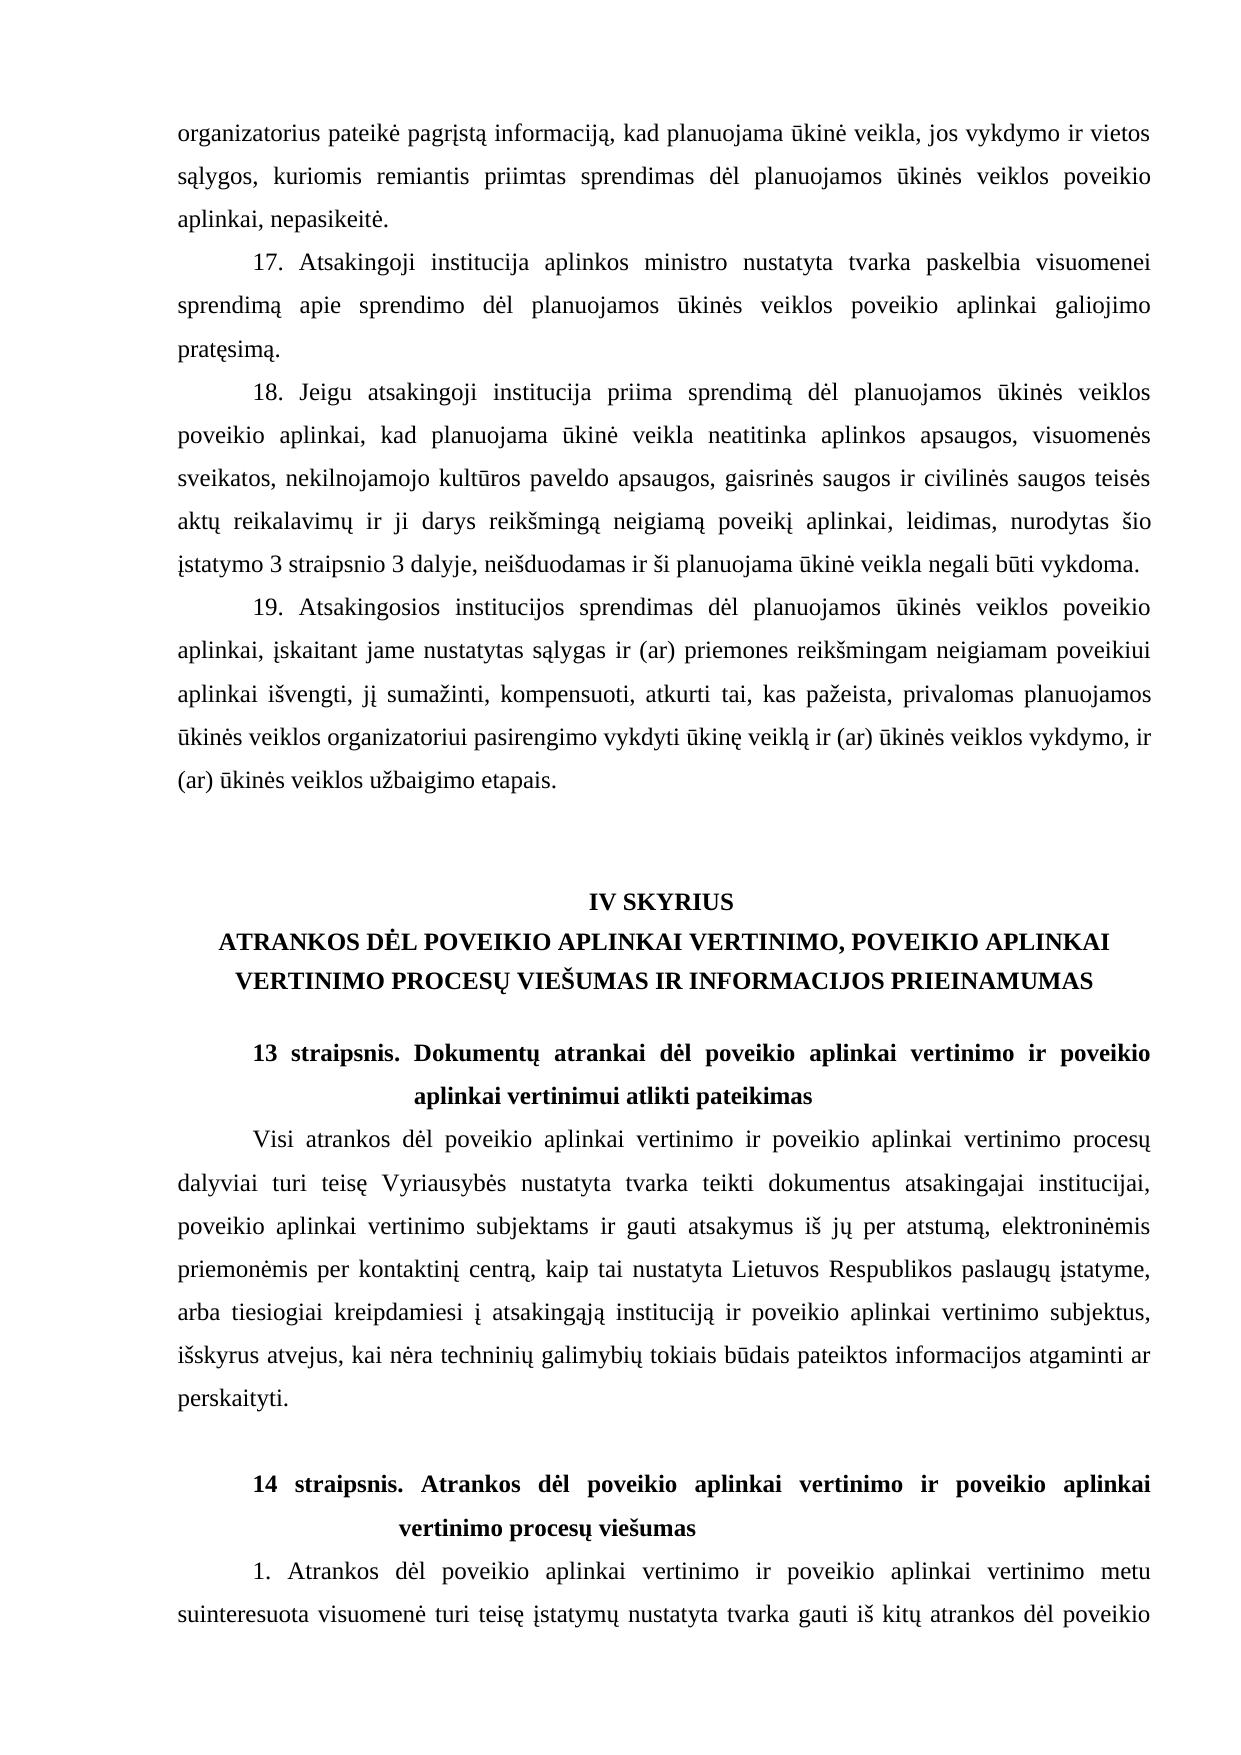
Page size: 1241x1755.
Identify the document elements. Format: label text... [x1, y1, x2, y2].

text 14 straipsnis. Atrankos dėl poveikio aplinkai vertinimo ir poveikio aplinkai vertinimo procesų viešumas [252, 1469, 1152, 1541]
text 13 straipsnis. Dokumentų atrankai dėl poveikio aplinkai vertinimo ir poveikio aplinkai vertinimui atlikti pateikimas [252, 1038, 1152, 1110]
text 18. Jeigu atsakingoji institucija priima sprendimą dėl planuojamos ūkinės veiklos poveikio aplinkai, kad planuojama ūkinė veikla neatitinka aplinkos apsaugos, visuomenės sveikatos, nekilnojamojo kultūros paveldo apsaugos, gaisrinės saugos ir civilinės saugos teisės aktų reikalavimų ir ji darys reikšmingą neigiamą poveikį aplinkai, leidimas, nurodytas šio įstatymo 3 straipsnio 3 dalyje, neišduodamas ir ši planuojama ūkinė veikla negali būti vykdoma. [177, 377, 1152, 578]
text IV SKYRIUS [177, 876, 1152, 916]
text 1. Atrankos dėl poveikio aplinkai vertinimo ir poveikio aplinkai vertinimo metu suinteresuota visuomenė turi teisę įstatymų nustatyta tvarka gauti iš kitų atrankos dėl poveikio [177, 1556, 1152, 1628]
text 19. Atsakingosios institucijos sprendimas dėl planuojamos ūkinės veiklos poveikio aplinkai, įskaitant jame nustatytas sąlygas ir (ar) priemones reikšmingam neigiamam poveikiui aplinkai išvengti, jį sumažinti, kompensuoti, atkurti tai, kas pažeista, privalomas planuojamos ūkinės veiklos organizatoriui pasirengimo vykdyti ūkinę veiklą ir (ar) ūkinės veiklos vykdymo, ir (ar) ūkinės veiklos užbaigimo etapais. [177, 592, 1152, 794]
text ATRANKOS DĖL POVEIKIO APLINKAI VERTINIMO, POVEIKIO APLINKAI VERTINIMO PROCESŲ VIEŠUMAS IR INFORMACIJOS PRIEINAMUMAS [177, 916, 1152, 995]
text 17. Atsakingoji institucija aplinkos ministro nustatyta tvarka paskelbia visuomenei sprendimą apie sprendimo dėl planuojamos ūkinės veiklos poveikio aplinkai galiojimo pratęsimą. [177, 247, 1152, 362]
text organizatorius pateikė pagrįstą informaciją, kad planuojama ūkinė veikla, jos vykdymo ir vietos sąlygos, kuriomis remiantis priimtas sprendimas dėl planuojamos ūkinės veiklos poveikio aplinkai, nepasikeitė. [177, 118, 1152, 233]
text Visi atrankos dėl poveikio aplinkai vertinimo ir poveikio aplinkai vertinimo procesų dalyviai turi teisę Vyriausybės nustatyta tvarka teikti dokumentus atsakingajai institucijai, poveikio aplinkai vertinimo subjektams ir gauti atsakymus iš jų per atstumą, elektroninėmis priemonėmis per kontaktinį centrą, kaip tai nustatyta Lietuvos Respublikos paslaugų įstatyme, arba tiesiogiai kreipdamiesi į atsakingąją instituciją ir poveikio aplinkai vertinimo subjektus, išskyrus atvejus, kai nėra techninių galimybių tokiais būdais pateiktos informacijos atgaminti ar perskaityti. [177, 1124, 1152, 1412]
